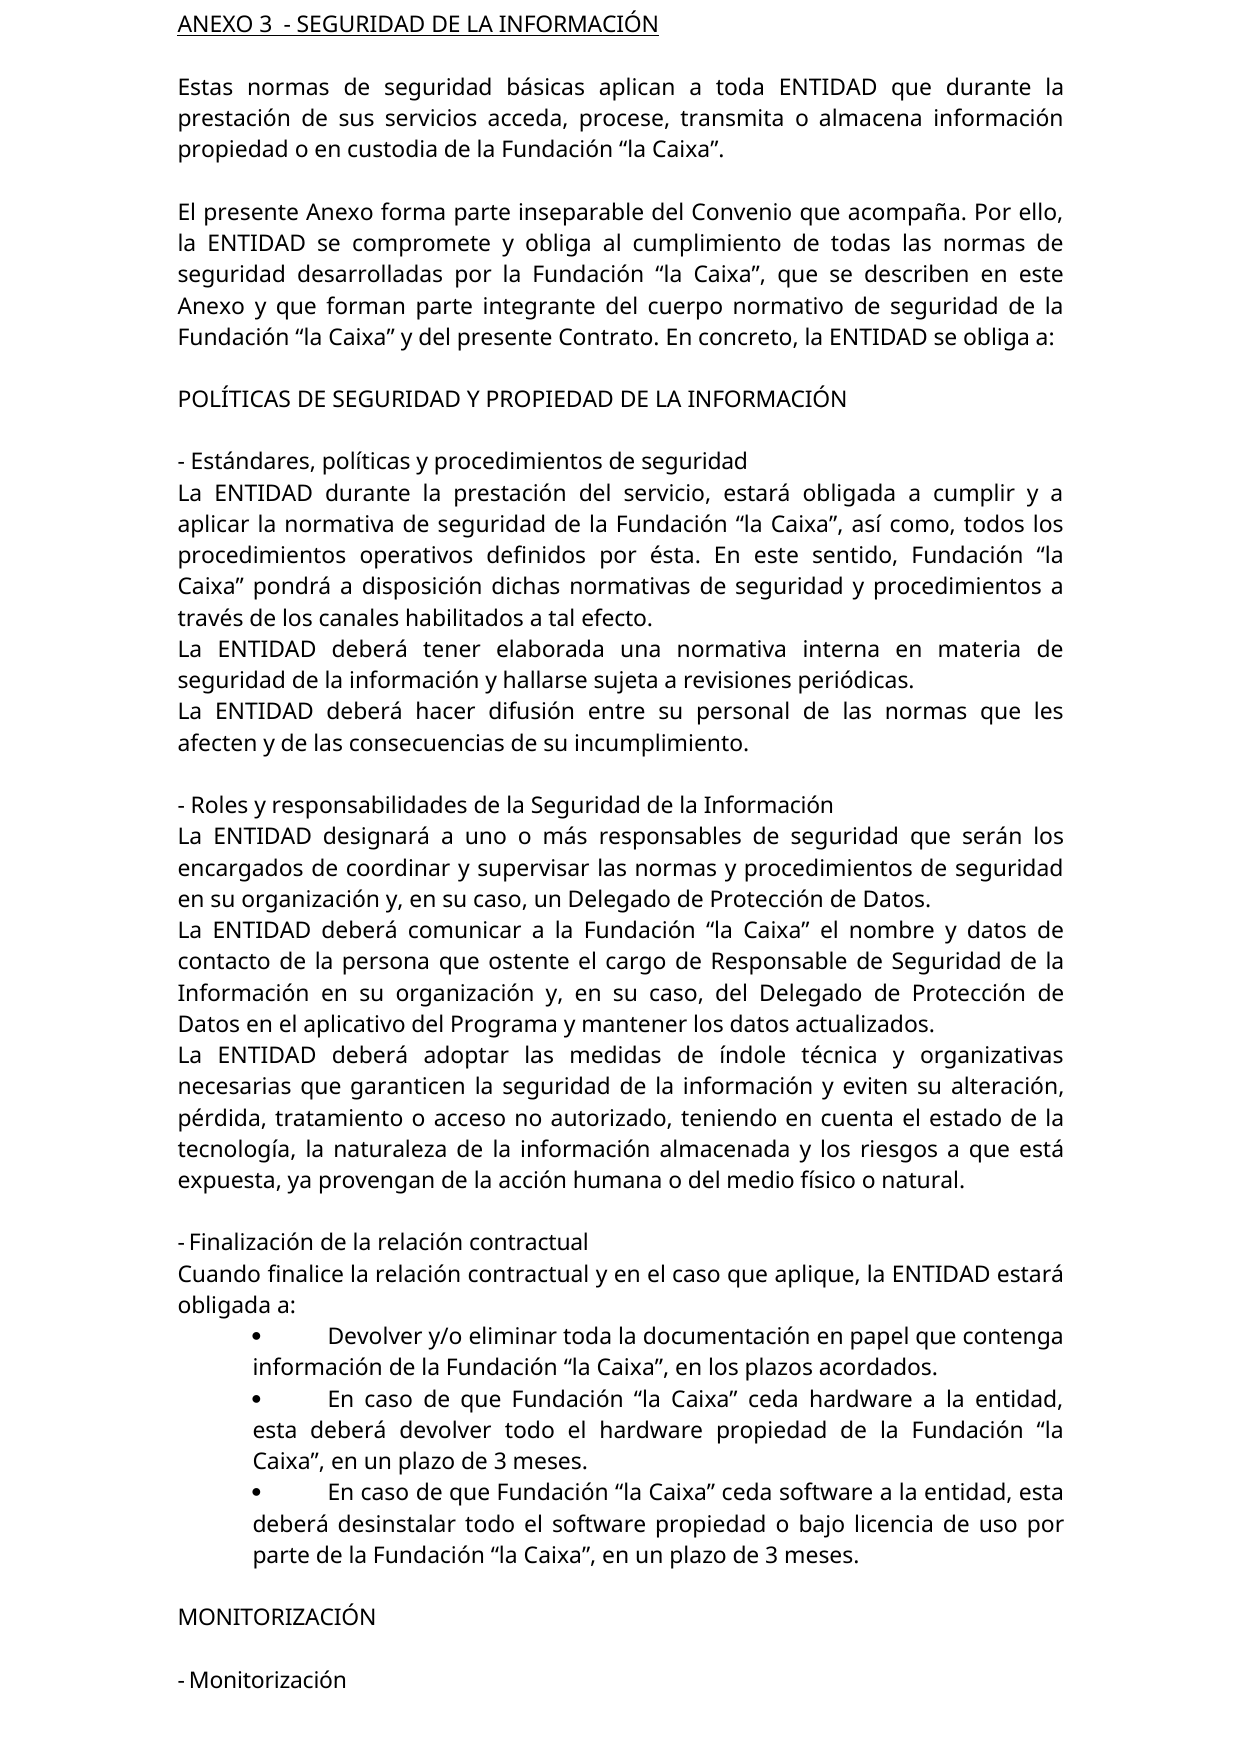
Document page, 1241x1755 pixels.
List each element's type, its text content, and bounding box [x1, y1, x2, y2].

text La ENTIDAD deberá tener elaborada una normativa interna en materia de seguridad de la información y hallarse sujeta a revisiones periódicas. [177, 633, 1064, 695]
text La ENTIDAD durante la prestación del servicio, estará obligada a cumplir y a aplicar la normativa de seguridad de la Fundación “la Caixa”, así como, todos los procedimientos operativos definidos por ésta. En este sentido, Fundación “la Caixa” pondrá a disposición dichas normativas de seguridad y procedimientos a través de los canales habilitados a tal efecto. [177, 476, 1064, 633]
text MONITORIZACIÓN [177, 1601, 1076, 1632]
list En caso de que Fundación “la Caixa” ceda hardware a la entidad, esta deberá devolver todo el hardware propiedad de la Fundación “la Caixa”, en un plazo de 3 meses. [252, 1382, 1064, 1476]
text Cuando finalice la relación contractual y en el caso que aplique, la ENTIDAD estará obligada a: [177, 1257, 1064, 1320]
text La ENTIDAD designará a uno o más responsables de seguridad que serán los encargados de coordinar y supervisar las normas y procedimientos de seguridad en su organización y, en su caso, un Delegado de Protección de Datos. [177, 820, 1064, 914]
text Estas normas de seguridad básicas aplican a toda ENTIDAD que durante la prestación de sus servicios acceda, procese, transmita o almacena información propiedad o en custodia de la Fundación “la Caixa”. [177, 71, 1064, 164]
text - Estándares, políticas y procedimientos de seguridad [177, 445, 1076, 476]
text La ENTIDAD deberá adoptar las medidas de índole técnica y organizativas necesarias que garanticen la seguridad de la información y eviten su alteración, pérdida, tratamiento o acceso no autorizado, teniendo en cuenta el estado de la tecnología, la naturaleza de la información almacenada y los riesgos a que está expuesta, ya provengan de la acción humana o del medio físico o natural. [177, 1039, 1064, 1195]
text La ENTIDAD deberá comunicar a la Fundación “la Caixa” el nombre y datos de contacto de la persona que ostente el cargo de Responsable de Seguridad de la Información en su organización y, en su caso, del Delegado de Protección de Datos en el aplicativo del Programa y mantener los datos actualizados. [177, 914, 1064, 1039]
text - Roles y responsabilidades de la Seguridad de la Información [177, 789, 1076, 820]
list Monitorización [177, 1664, 1076, 1695]
list Devolver y/o eliminar toda la documentación en papel que contenga información de la Fundación “la Caixa”, en los plazos acordados. [252, 1320, 1064, 1382]
text La ENTIDAD deberá hacer difusión entre su personal de las normas que les afecten y de las consecuencias de su incumplimiento. [177, 695, 1064, 758]
text ANEXO 3 - SEGURIDAD DE LA INFORMACIÓN [177, 8, 1076, 39]
text El presente Anexo forma parte inseparable del Convenio que acompaña. Por ello, la ENTIDAD se compromete y obliga al cumplimiento de todas las normas de seguridad desarrolladas por la Fundación “la Caixa”, que se describen en este Anexo y que forman parte integrante del cuerpo normativo de seguridad de la Fundación “la Caixa” y del presente Contrato. En concreto, la ENTIDAD se obliga a: [177, 196, 1064, 352]
text POLÍTICAS DE SEGURIDAD Y PROPIEDAD DE LA INFORMACIÓN [177, 383, 1076, 414]
list Finalización de la relación contractual [177, 1226, 1076, 1257]
list En caso de que Fundación “la Caixa” ceda software a la entidad, esta deberá desinstalar todo el software propiedad o bajo licencia de uso por parte de la Fundación “la Caixa”, en un plazo de 3 meses. [252, 1476, 1064, 1570]
